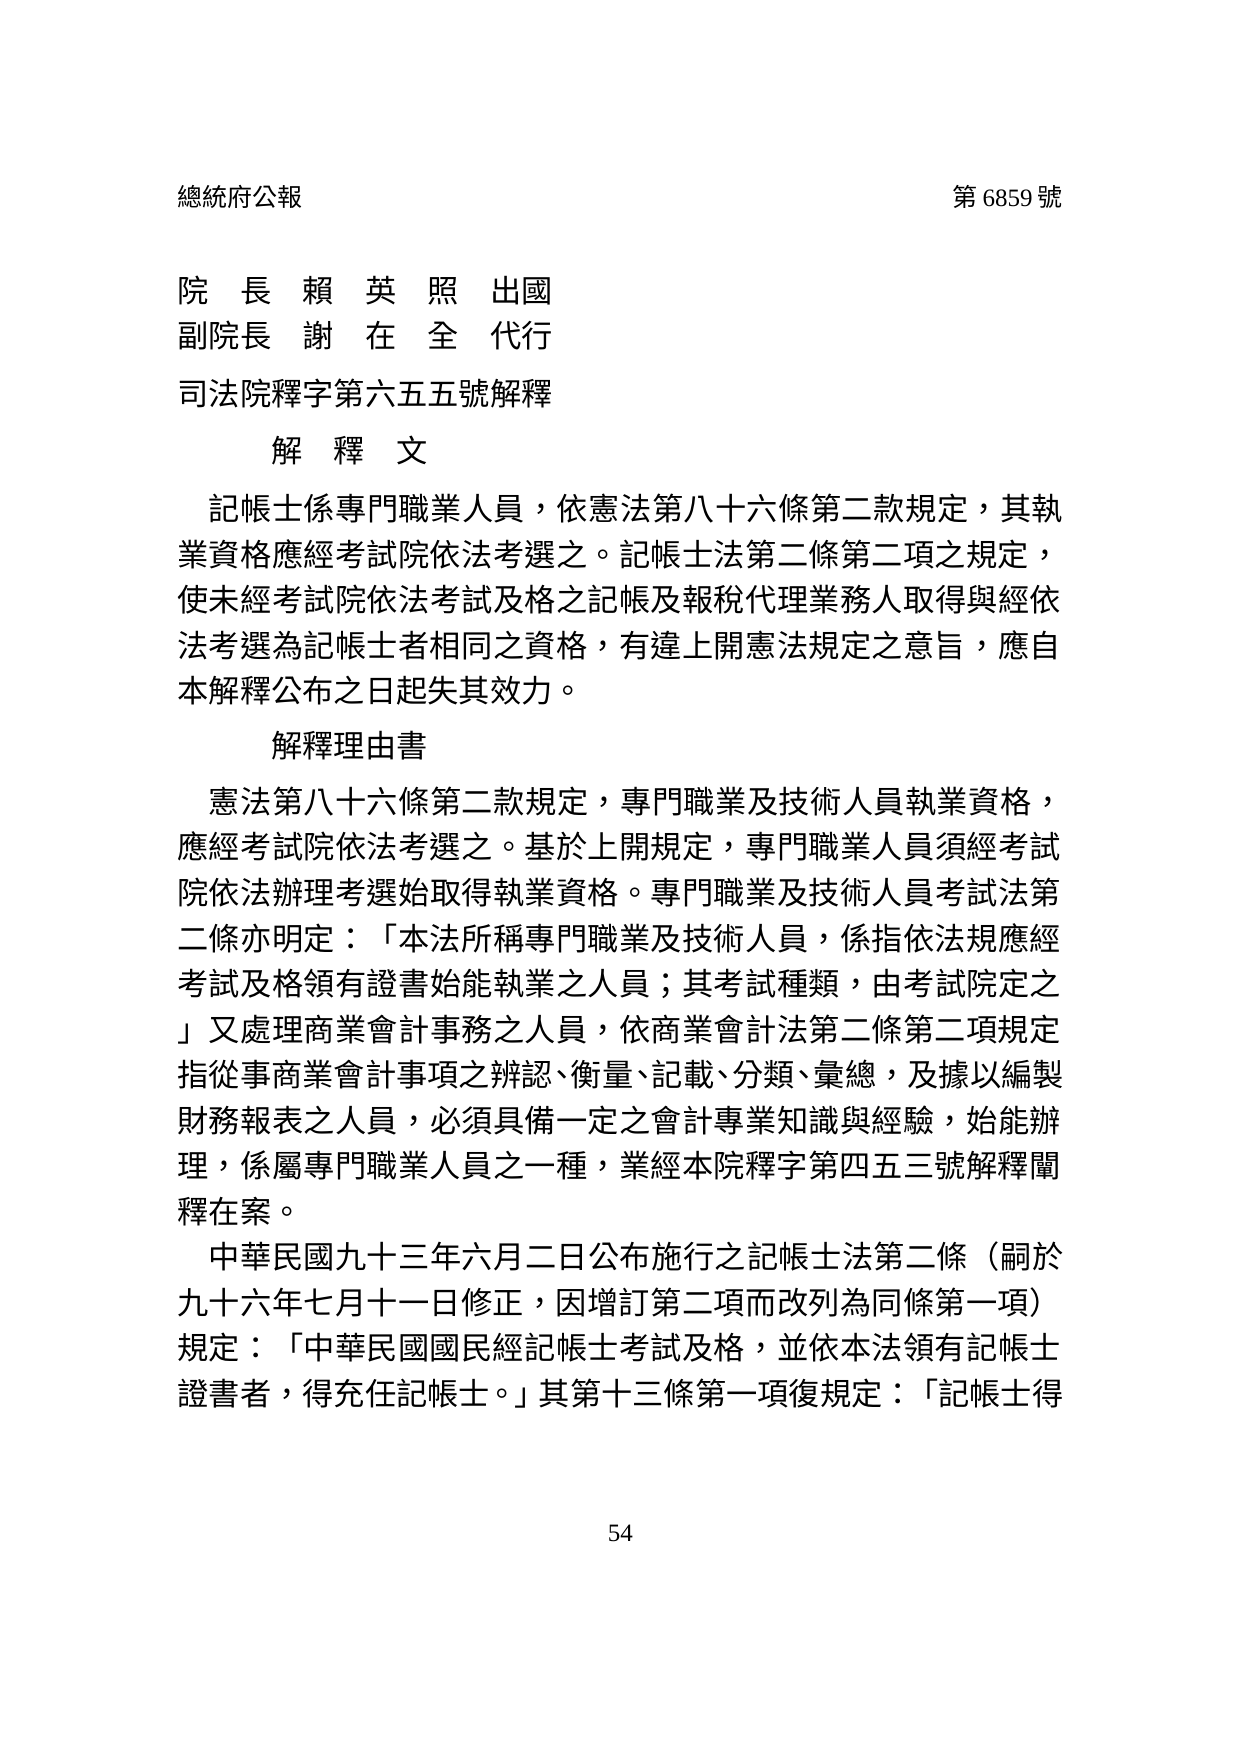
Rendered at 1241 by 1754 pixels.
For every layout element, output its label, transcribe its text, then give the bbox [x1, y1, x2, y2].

text 解釋理由書 [177, 722, 1063, 767]
text 副院長 謝 在 全 代行 [177, 311, 1063, 356]
text 解 釋 文 [177, 426, 1063, 472]
text 司法院釋字第六五五號解釋 [177, 369, 1063, 414]
text 記帳士係專門職業人員，依憲法第八十六條第二款規定，其執業資格應經考試院依法考選之。記帳士法第二條第二項之規定，使未經考試院依法考試及格之記帳及報稅代理業務人取得與經依法考選為記帳士者相同之資格，有違上開憲法規定之意旨，應自本解釋公布之日起失其效力。 [177, 484, 1063, 712]
text 憲法第八十六條第二款規定，專門職業及技術人員執業資格，應經考試院依法考選之。基於上開規定，專門職業人員須經考試院依法辦理考選始取得執業資格。專門職業及技術人員考試法第二條亦明定：「本法所稱專門職業及技術人員，係指依法規應經考試及格領有證書始能執業之人員；其考試種類，由考試院定之。」又處理商業會計事務之人員，依商業會計法第二條第二項規定，指從事商業會計事項之辨認、衡量、記載、分類、彙總，及據以編製財務報表之人員，必須具備一定之會計專業知識與經驗，始能辦理，係屬專門職業人員之一種，業經本院釋字第四五三號解釋闡釋在案。 [177, 777, 1063, 1232]
text 中華民國九十三年六月二日公布施行之記帳士法第二條（嗣於九十六年七月十一日修正，因增訂第二項而改列為同條第一項）規定：「中華民國國民經記帳士考試及格，並依本法領有記帳士證書者，得充任記帳士。」其第十三條第一項復規定：「記帳士得在登錄區域內，執行下列業務：一、受委任辦理營業、變更、註銷、停業、復業及其他登記事項。二、受委任辦理各項稅捐稽徵案件之申報及申請事項。三、受理稅務諮詢事項。四、受委任辦理商業會計事務。五、其他經主管機關核可辦理與記帳及報稅事務有關之事項。」據此，記帳士之法定執行業務範圍，包括受委任辦理商業會計事務、營業登記、稅捐申報、稅務諮詢及其他經主管機關核可辦理與記帳及報稅事務有關之事項等業務，顯較商業會計法第二條第二項所規定之商業會計事務之範圍為廣，影響層面更深，不僅涉及個別納稅義務人之財產權利及租稅義務，更影響國家財稅徵收及工商管理之公共利益，是記帳士要屬專門職業人員之一種，依上開憲法規定，應經依法考選始能執業，方符憲法第八十六條第二款之意旨。 [177, 1232, 1063, 1414]
text 院 長 賴 英 照 出國 [177, 266, 1063, 311]
